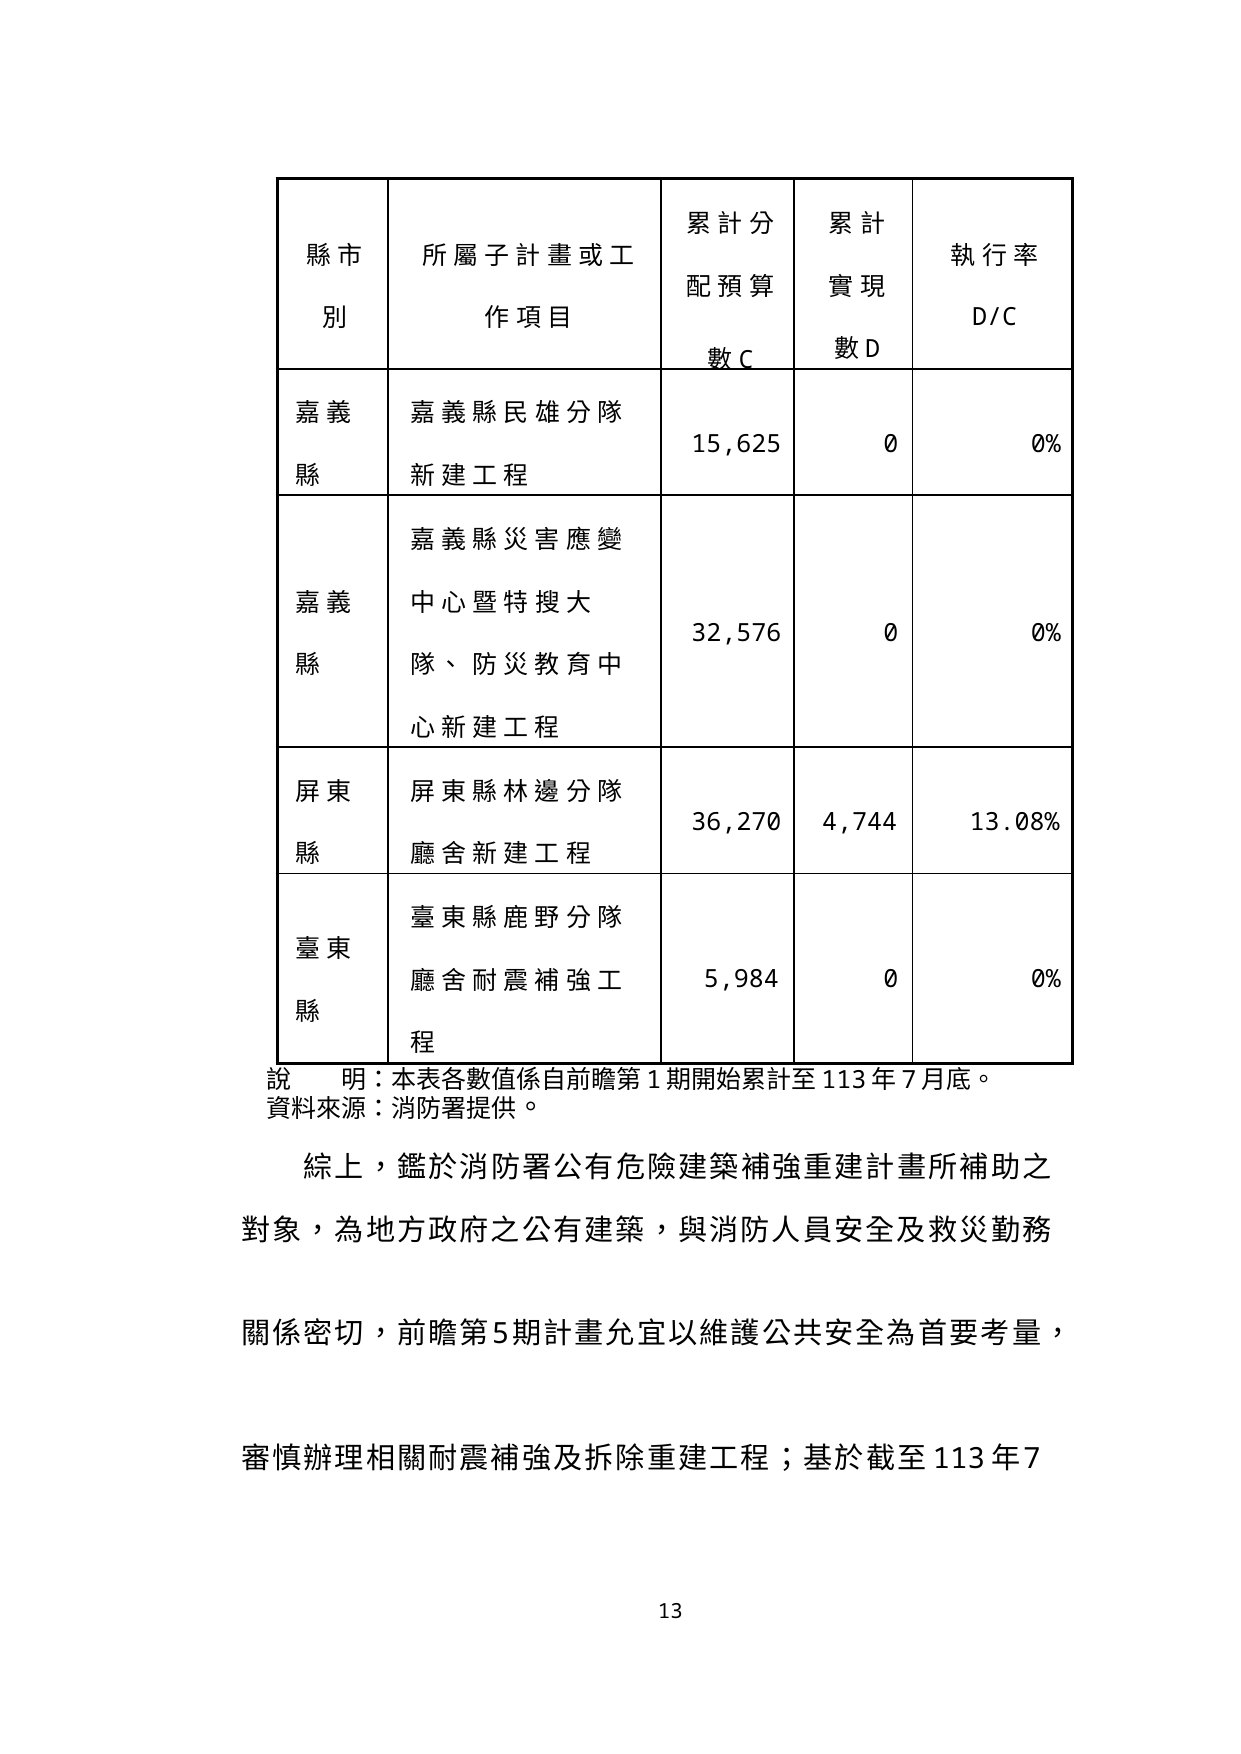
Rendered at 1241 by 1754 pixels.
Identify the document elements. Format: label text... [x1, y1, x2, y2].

table_cell 0% [913, 496, 1071, 746]
table_cell 4,744 [795, 748, 912, 872]
table_cell 嘉義縣民雄分隊新建工程 [389, 370, 660, 494]
table_header 累計分配預算數C [662, 180, 793, 368]
text 資料來源：消防署提供。 [266, 1094, 1063, 1123]
table_cell 嘉義縣 [279, 370, 387, 494]
table_header 累計實現數D [795, 180, 912, 368]
table_cell 屏東縣 [279, 748, 387, 872]
table_cell 臺東縣 [279, 874, 387, 1062]
table_cell 嘉義縣 [279, 496, 387, 746]
table_cell 0 [795, 370, 912, 494]
text 說 明：本表各數值係自前瞻第1期開始累計至113年7月底。 [266, 1065, 1063, 1094]
table_cell 0% [913, 874, 1071, 1062]
table_cell 0 [795, 874, 912, 1062]
text 綜上，鑑於消防署公有危險建築補強重建計畫所補助之對象，為地方政府之公有建築，與消防人員安全及救災勤務關係密切，前瞻第5期計畫允宜以維護公共安全為首要考量，審慎辦理相關耐震補強及拆除重建工程；基於截至113年7月底止，部分消防廳舍補強重建案件進度仍屬落後，消防署允宜督促各地方政府落實案件追蹤控管，俾確保建物安全。 [236, 1123, 1063, 1498]
table_cell 15,625 [662, 370, 793, 494]
table_cell 0 [795, 496, 912, 746]
table_cell 5,984 [662, 874, 793, 1062]
table_header 縣市別 [279, 180, 387, 368]
table_header 所屬子計畫或工作項目 [389, 180, 660, 368]
table_cell 0% [913, 370, 1071, 494]
table_header 執行率D/C [913, 180, 1071, 368]
table_cell 臺東縣鹿野分隊廳舍耐震補強工程 [389, 874, 660, 1062]
table_cell 屏東縣林邊分隊廳舍新建工程 [389, 748, 660, 872]
table_cell 13.08% [913, 748, 1071, 872]
table_cell 32,576 [662, 496, 793, 746]
table_cell 嘉義縣災害應變中心暨特搜大隊、防災教育中心新建工程 [389, 496, 660, 746]
table_cell 36,270 [662, 748, 793, 872]
